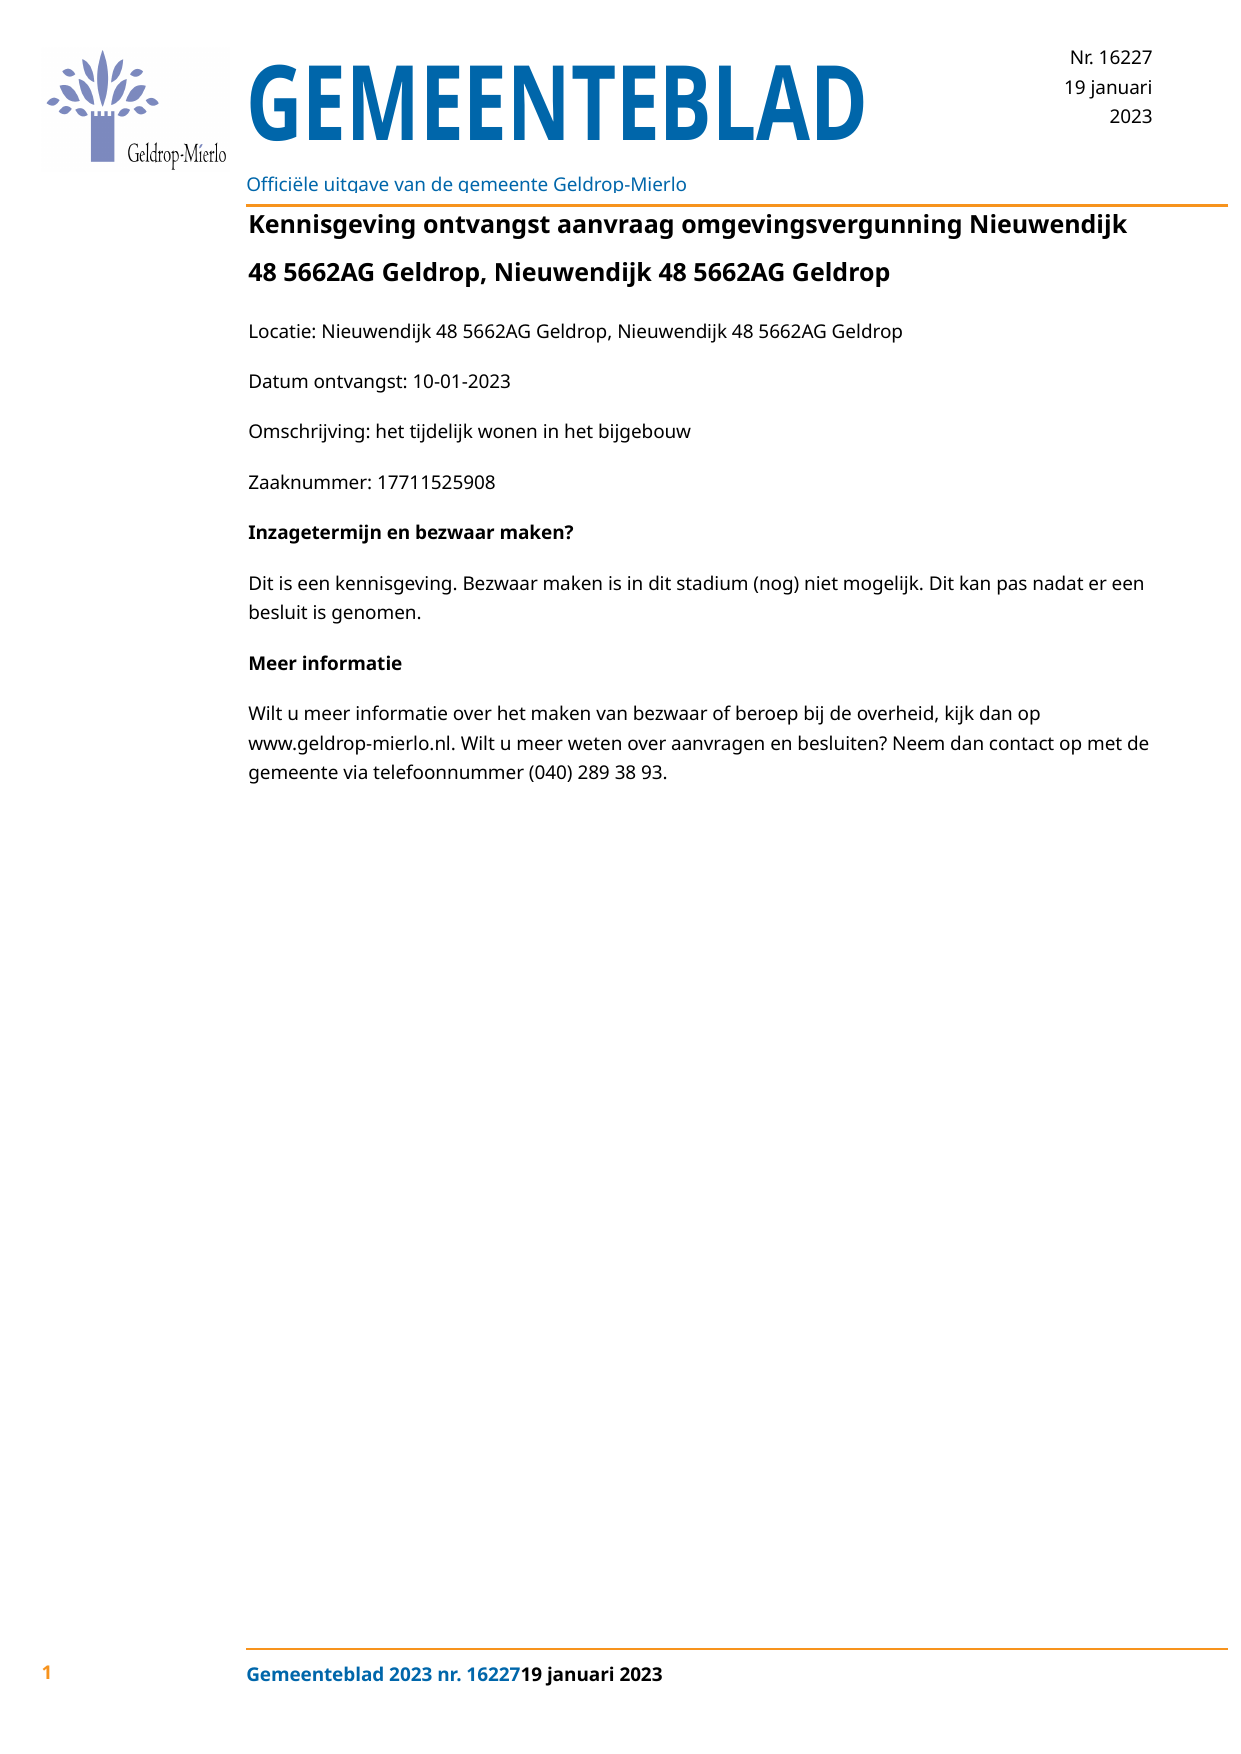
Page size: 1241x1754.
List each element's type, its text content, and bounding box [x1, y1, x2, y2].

text Zaaknummer: 17711525908 [248, 469, 1152, 495]
text Omschrijving: het tijdelijk wonen in het bijgebouw [248, 419, 1152, 444]
picture [41, 47, 231, 172]
text Locatie: Nieuwendijk 48 5662AG Geldrop, Nieuwendijk 48 5662AG Geldrop [248, 318, 1152, 344]
text Inzagetermijn en bezwaar maken? [248, 519, 1152, 545]
text Dit is een kennisgeving. Bezwaar maken is in dit stadium (nog) niet mogelijk. Dit kan pas nadat er een besluit is genomen. [248, 570, 1152, 625]
text Wilt u meer informatie over het maken van bezwaar of beroep bij de overheid, kijk dan op www.geldrop-mierlo.nl. Wilt u meer weten over aanvragen en besluiten? Neem dan contact op met de gemeente via telefoonnummer (040) 289 38 93. [248, 700, 1152, 785]
text Meer informatie [248, 650, 1152, 676]
text Kennisgeving ontvangst aanvraag omgevingsvergunning Nieuwendijk 48 5662AG Geldrop, Nieuwendijk 48 5662AG Geldrop [248, 207, 1152, 288]
text Datum ontvangst: 10-01-2023 [248, 368, 1152, 394]
